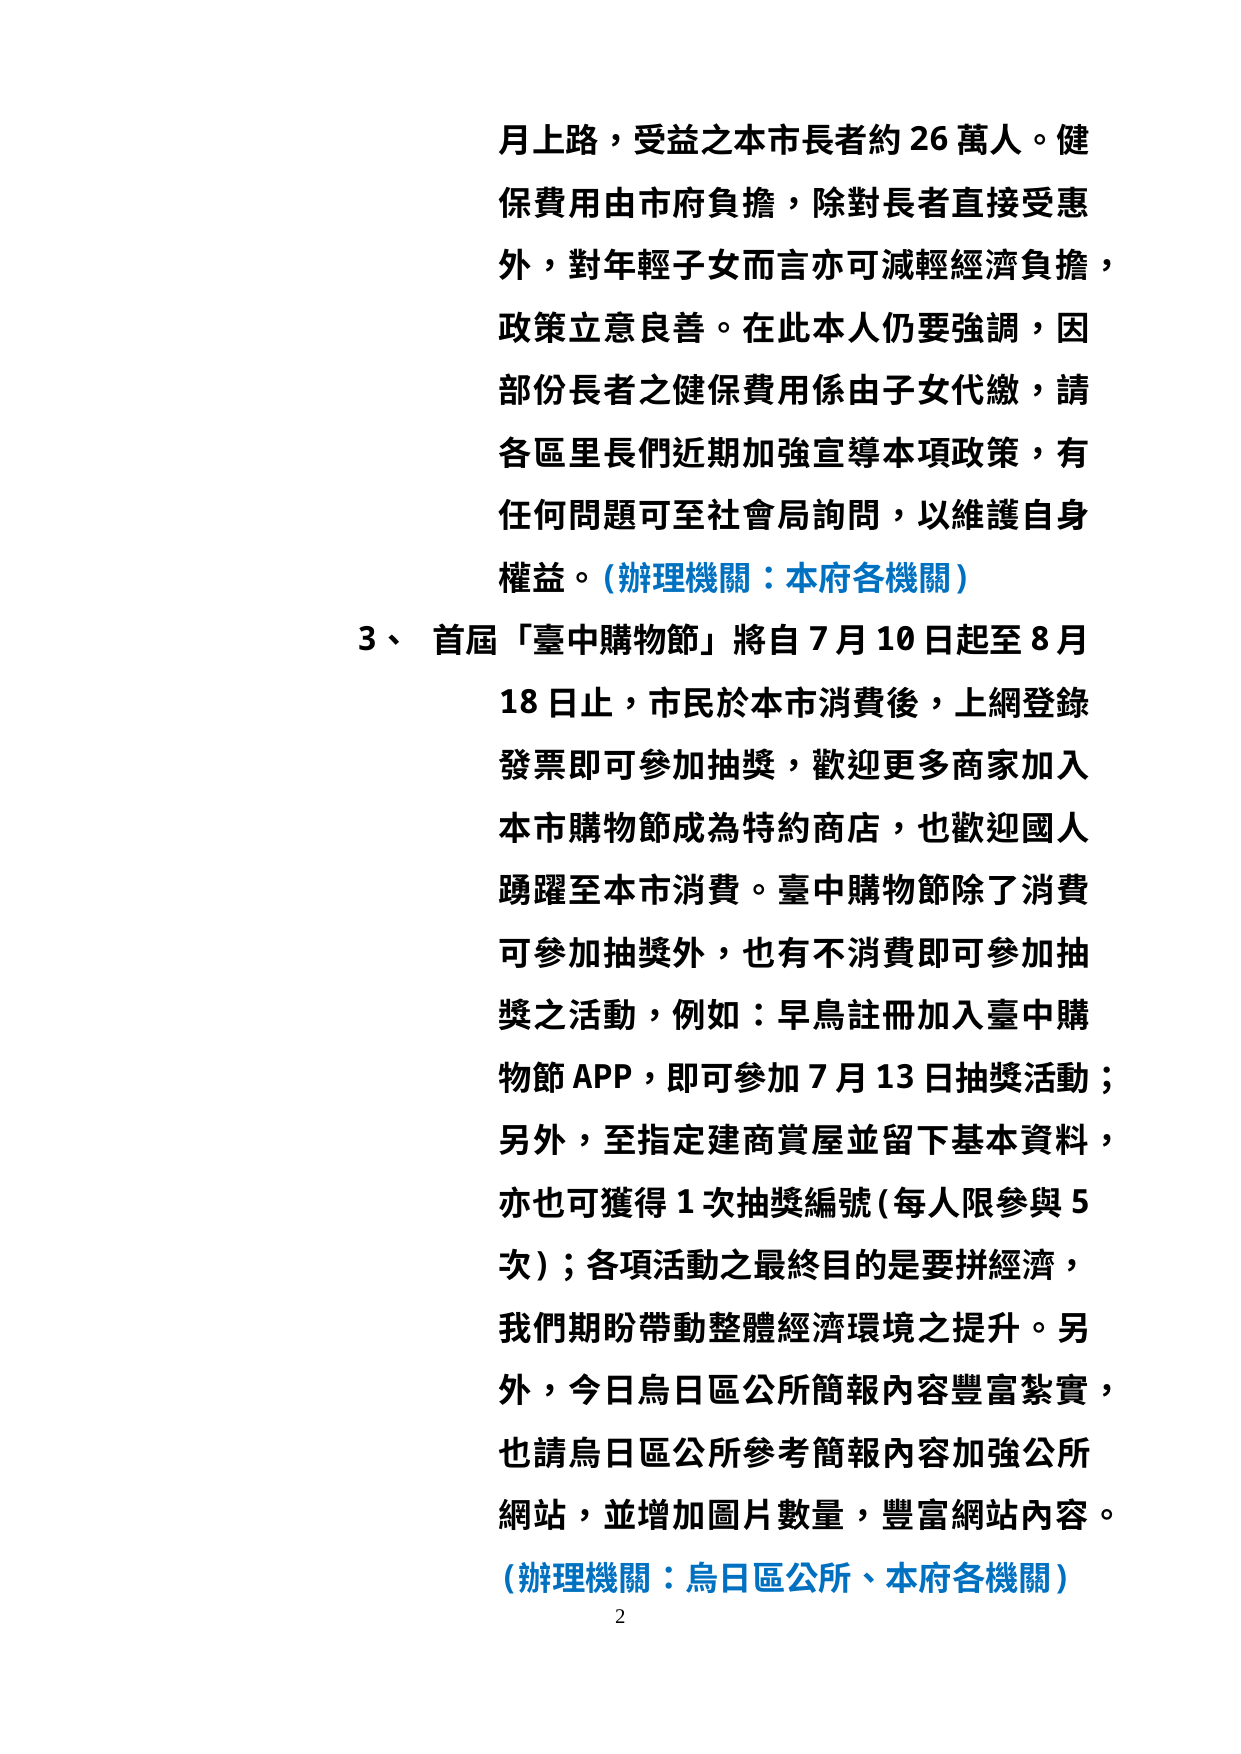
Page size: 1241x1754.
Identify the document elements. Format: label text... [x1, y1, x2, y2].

list 市府重大政策-恢復老人健保補助已於本(7)月上路，受益之本市長者約26萬人。健保費用由市府負擔，除對長者直接受惠外，對年輕子女而言亦可減輕經濟負擔，政策立意良善。在此本人仍要強調，因部份長者之健保費用係由子女代繳，請各區里長們近期加強宣導本項政策，有任何問題可至社會局詢問，以維護自身權益。(辦理機關：本府各機關) [357, 96, 1090, 596]
list 首屆「臺中購物節」將自7月10日起至8月18日止，市民於本市消費後，上網登錄發票即可參加抽獎，歡迎更多商家加入本市購物節成為特約商店，也歡迎國人踴躍至本市消費。臺中購物節除了消費可參加抽獎外，也有不消費即可參加抽獎之活動，例如：早鳥註冊加入臺中購物節APP，即可參加7月13日抽獎活動；另外，至指定建商賞屋並留下基本資料，亦也可獲得1次抽獎編號(每人限參與5次)；各項活動之最終目的是要拼經濟，我們期盼帶動整體經濟環境之提升。另外，今日烏日區公所簡報內容豐富紮實，也請烏日區公所參考簡報內容加強公所網站，並增加圖片數量，豐富網站內容。(辦理機關：烏日區公所、本府各機關) [357, 596, 1090, 1596]
